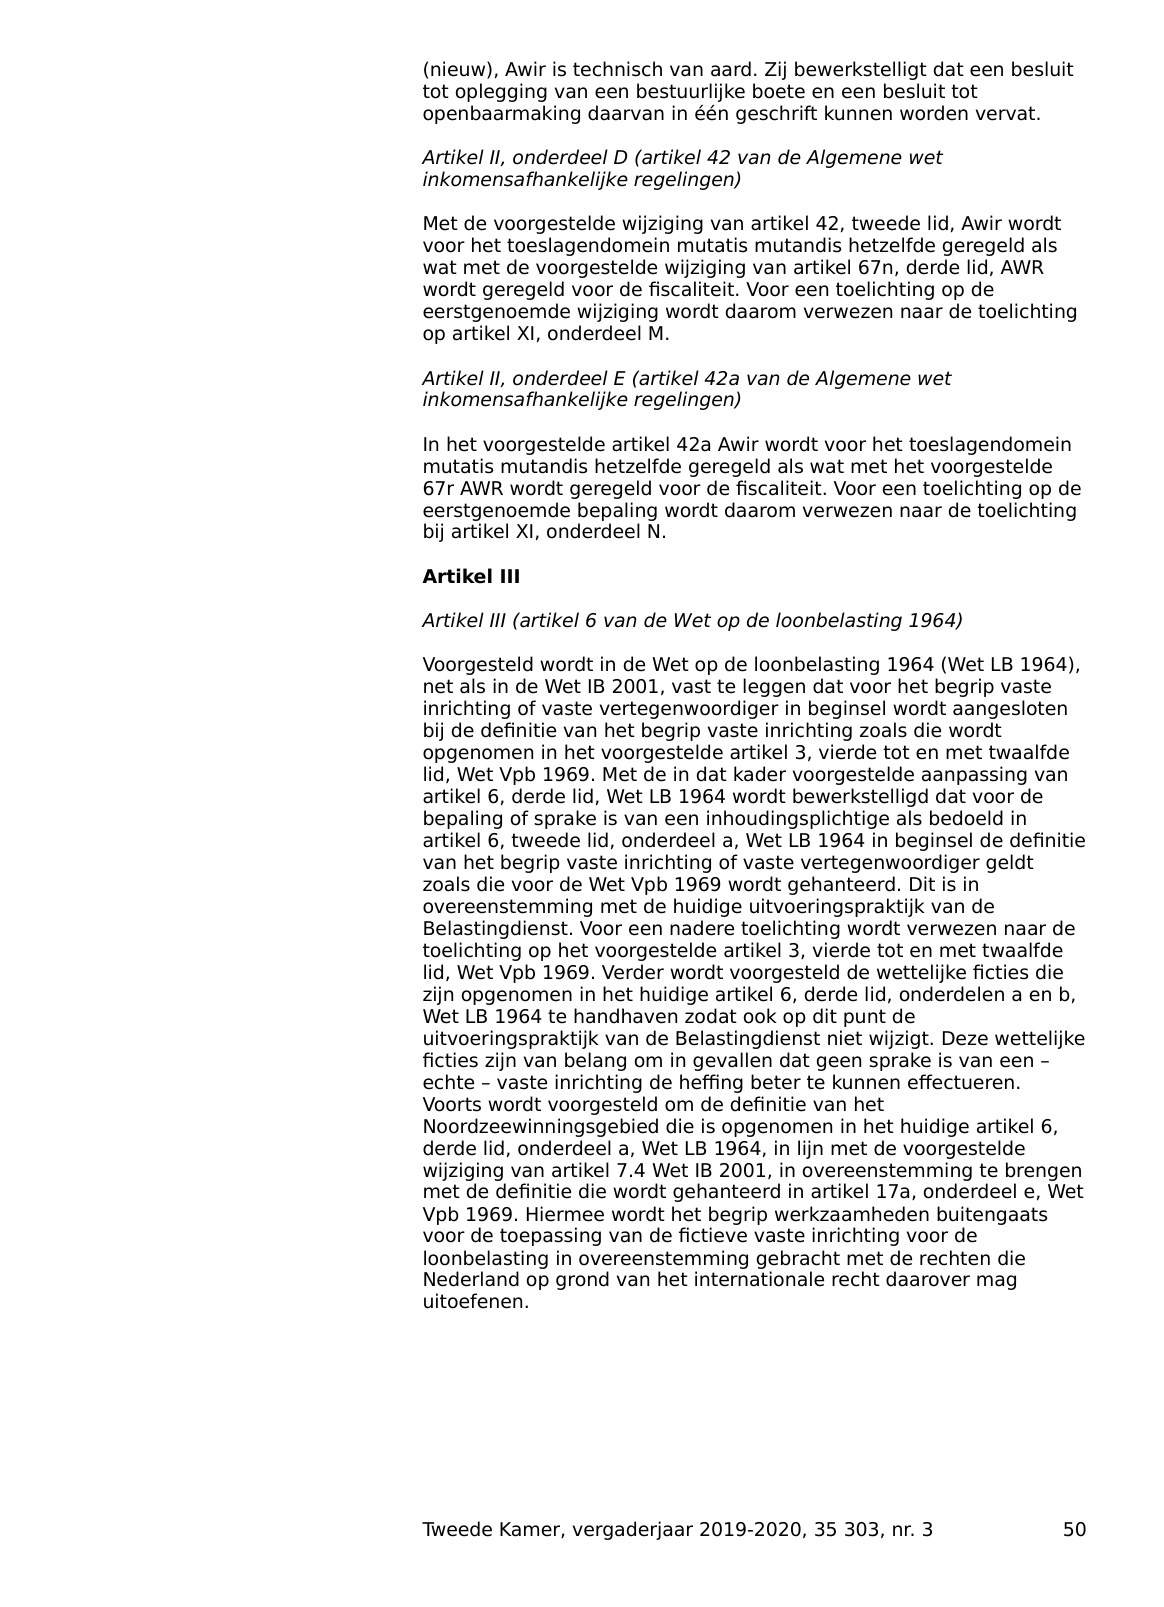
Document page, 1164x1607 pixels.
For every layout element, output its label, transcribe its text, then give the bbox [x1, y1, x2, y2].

text (nieuw), Awir is technisch van aard. Zij bewerkstelligt dat een besluit tot oplegging van een bestuurlijke boete en een besluit tot openbaarmaking daarvan in één geschrift kunnen worden vervat. [422, 59, 1087, 125]
text Met de voorgestelde wijziging van artikel 42, tweede lid, Awir wordt voor het toeslagendomein mutatis mutandis hetzelfde geregeld als wat met de voorgestelde wijziging van artikel 67n, derde lid, AWR wordt geregeld voor de fiscaliteit. Voor een toelichting op de eerstgenoemde wijziging wordt daarom verwezen naar de toelichting op artikel XI, onderdeel M. [422, 213, 1087, 345]
subtitle Artikel II, onderdeel E (artikel 42a van de Algemene wet inkomensafhankelijke regelingen) [422, 367, 1087, 411]
text Voorgesteld wordt in de Wet op de loonbelasting 1964 (Wet LB 1964), net als in de Wet IB 2001, vast te leggen dat voor het begrip vaste inrichting of vaste vertegenwoordiger in beginsel wordt aangesloten bij de definitie van het begrip vaste inrichting zoals die wordt opgenomen in het voorgestelde artikel 3, vierde tot en met twaalfde lid, Wet Vpb 1969. Met de in dat kader voorgestelde aanpassing van artikel 6, derde lid, Wet LB 1964 wordt bewerkstelligd dat voor de bepaling of sprake is van een inhoudingsplichtige als bedoeld in artikel 6, tweede lid, onderdeel a, Wet LB 1964 in beginsel de definitie van het begrip vaste inrichting of vaste vertegenwoordiger geldt zoals die voor de Wet Vpb 1969 wordt gehanteerd. Dit is in overeenstemming met de huidige uitvoeringspraktijk van de Belastingdienst. Voor een nadere toelichting wordt verwezen naar de toelichting op het voorgestelde artikel 3, vierde tot en met twaalfde lid, Wet Vpb 1969. Verder wordt voorgesteld de wettelijke ficties die zijn opgenomen in het huidige artikel 6, derde lid, onderdelen a en b, Wet LB 1964 te handhaven zodat ook op dit punt de uitvoeringspraktijk van de Belastingdienst niet wijzigt. Deze wettelijke ficties zijn van belang om in gevallen dat geen sprake is van een – echte – vaste inrichting de heffing beter te kunnen effectueren. [422, 654, 1087, 1093]
subtitle Artikel III [422, 566, 1087, 588]
subtitle Artikel II, onderdeel D (artikel 42 van de Algemene wet inkomensafhankelijke regelingen) [422, 147, 1087, 191]
text Voorts wordt voorgesteld om de definitie van het Noordzeewinningsgebied die is opgenomen in het huidige artikel 6, derde lid, onderdeel a, Wet LB 1964, in lijn met de voorgestelde wijziging van artikel 7.4 Wet IB 2001, in overeenstemming te brengen met de definitie die wordt gehanteerd in artikel 17a, onderdeel e, Wet Vpb 1969. Hiermee wordt het begrip werkzaamheden buitengaats voor de toepassing van de fictieve vaste inrichting voor de loonbelasting in overeenstemming gebracht met de rechten die Nederland op grond van het internationale recht daarover mag uitoefenen. [422, 1093, 1087, 1313]
text In het voorgestelde artikel 42a Awir wordt voor het toeslagendomein mutatis mutandis hetzelfde geregeld als wat met het voorgestelde 67r AWR wordt geregeld voor de fiscaliteit. Voor een toelichting op de eerstgenoemde bepaling wordt daarom verwezen naar de toelichting bij artikel XI, onderdeel N. [422, 433, 1087, 543]
subtitle Artikel III (artikel 6 van de Wet op de loonbelasting 1964) [422, 610, 1087, 632]
